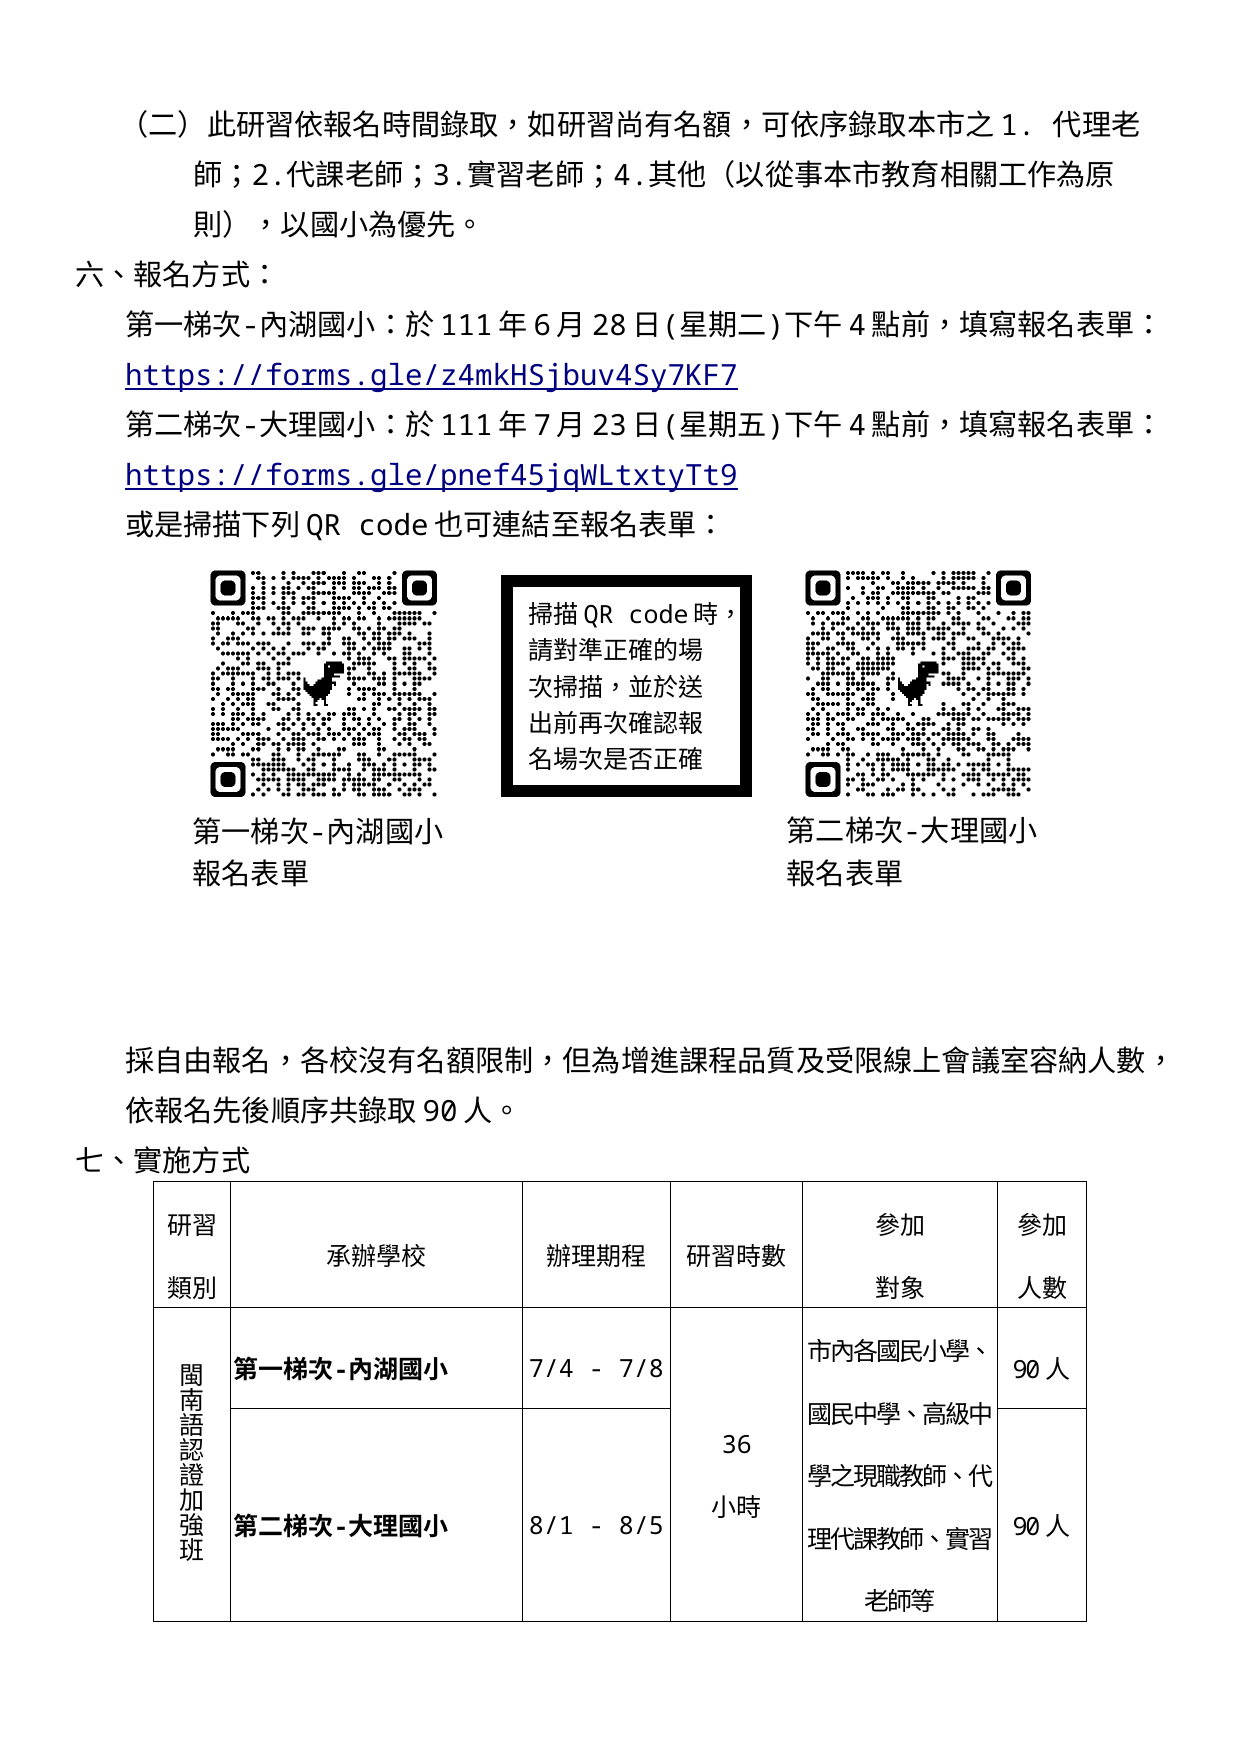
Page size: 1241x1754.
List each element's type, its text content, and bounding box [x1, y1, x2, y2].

text 或是掃描下列QR code也可連結至報名表單： [125, 496, 1165, 546]
text （二）此研習依報名時間錄取，如研習尚有名額，可依序錄取本市之1. 代理老師；2.代課老師；3.實習老師；4.其他（以從事本市教育相關工作為原則），以國小為優先。 [119, 96, 1165, 246]
text 第一梯次-內湖國小：於111年6月28日(星期二)下午4點前，填寫報名表單： [125, 296, 1165, 346]
table_header 辦理期程 [523, 1182, 670, 1307]
text 第二梯次-大理國小 [786, 808, 1048, 850]
text 報名表單 [192, 851, 454, 893]
text 掃描QR code時，請對準正確的場次掃描，並於送出前再次確認報名場次是否正確無誤。 [528, 594, 725, 777]
table_header 承辦學校 [231, 1182, 522, 1307]
table_header 研習類別 [154, 1182, 230, 1307]
text 六、報名方式： [75, 246, 1165, 296]
text 或是掃描下列QR code也可連結至報名表單： [177, 801, 469, 1031]
table_header 研習時數 [671, 1182, 802, 1307]
table_cell 36 小時 [671, 1308, 802, 1621]
text 七、實施方式 [75, 1131, 1165, 1181]
table_cell 90人 [998, 1308, 1086, 1407]
table_cell 第一梯次-內湖國小 [231, 1308, 522, 1407]
text https://forms.gle/pnef45jqWLtxtyTt9 [125, 446, 1165, 496]
table_cell 第二梯次-大理國小 [231, 1409, 522, 1621]
text 採自由報名，各校沒有名額限制，但為增進課程品質及受限線上會議室容納人數，依報名先後順序共錄取90人。 [125, 546, 1165, 1131]
table_header 參加 對象 [803, 1182, 997, 1307]
table_cell 90人 [998, 1409, 1086, 1621]
text 第二梯次-大理國小：於111年7月23日(星期五)下午4點前，填寫報名表單： [125, 396, 1165, 446]
table_cell 7/4 - 7/8 [523, 1308, 670, 1407]
text 或是掃描下列QR code也可連結至報名表單： [771, 800, 1063, 1031]
table_cell 8/1 - 8/5 [523, 1409, 670, 1621]
table_header 參加 人數 [998, 1182, 1086, 1307]
text 或是掃描下列QR code也可連結至報名表單： [513, 587, 740, 785]
text https://forms.gle/z4mkHSjbuv4Sy7KF7 [125, 346, 1165, 396]
table_cell 市內各國民小學、國民中學、高級中學之現職教師、代理代課教師、實習老師等 [803, 1308, 997, 1621]
table_cell 閩 南 語 認 證 加 強 班 [154, 1308, 230, 1621]
text 報名表單 [786, 850, 1048, 893]
text 第一梯次-內湖國小 [192, 808, 454, 851]
